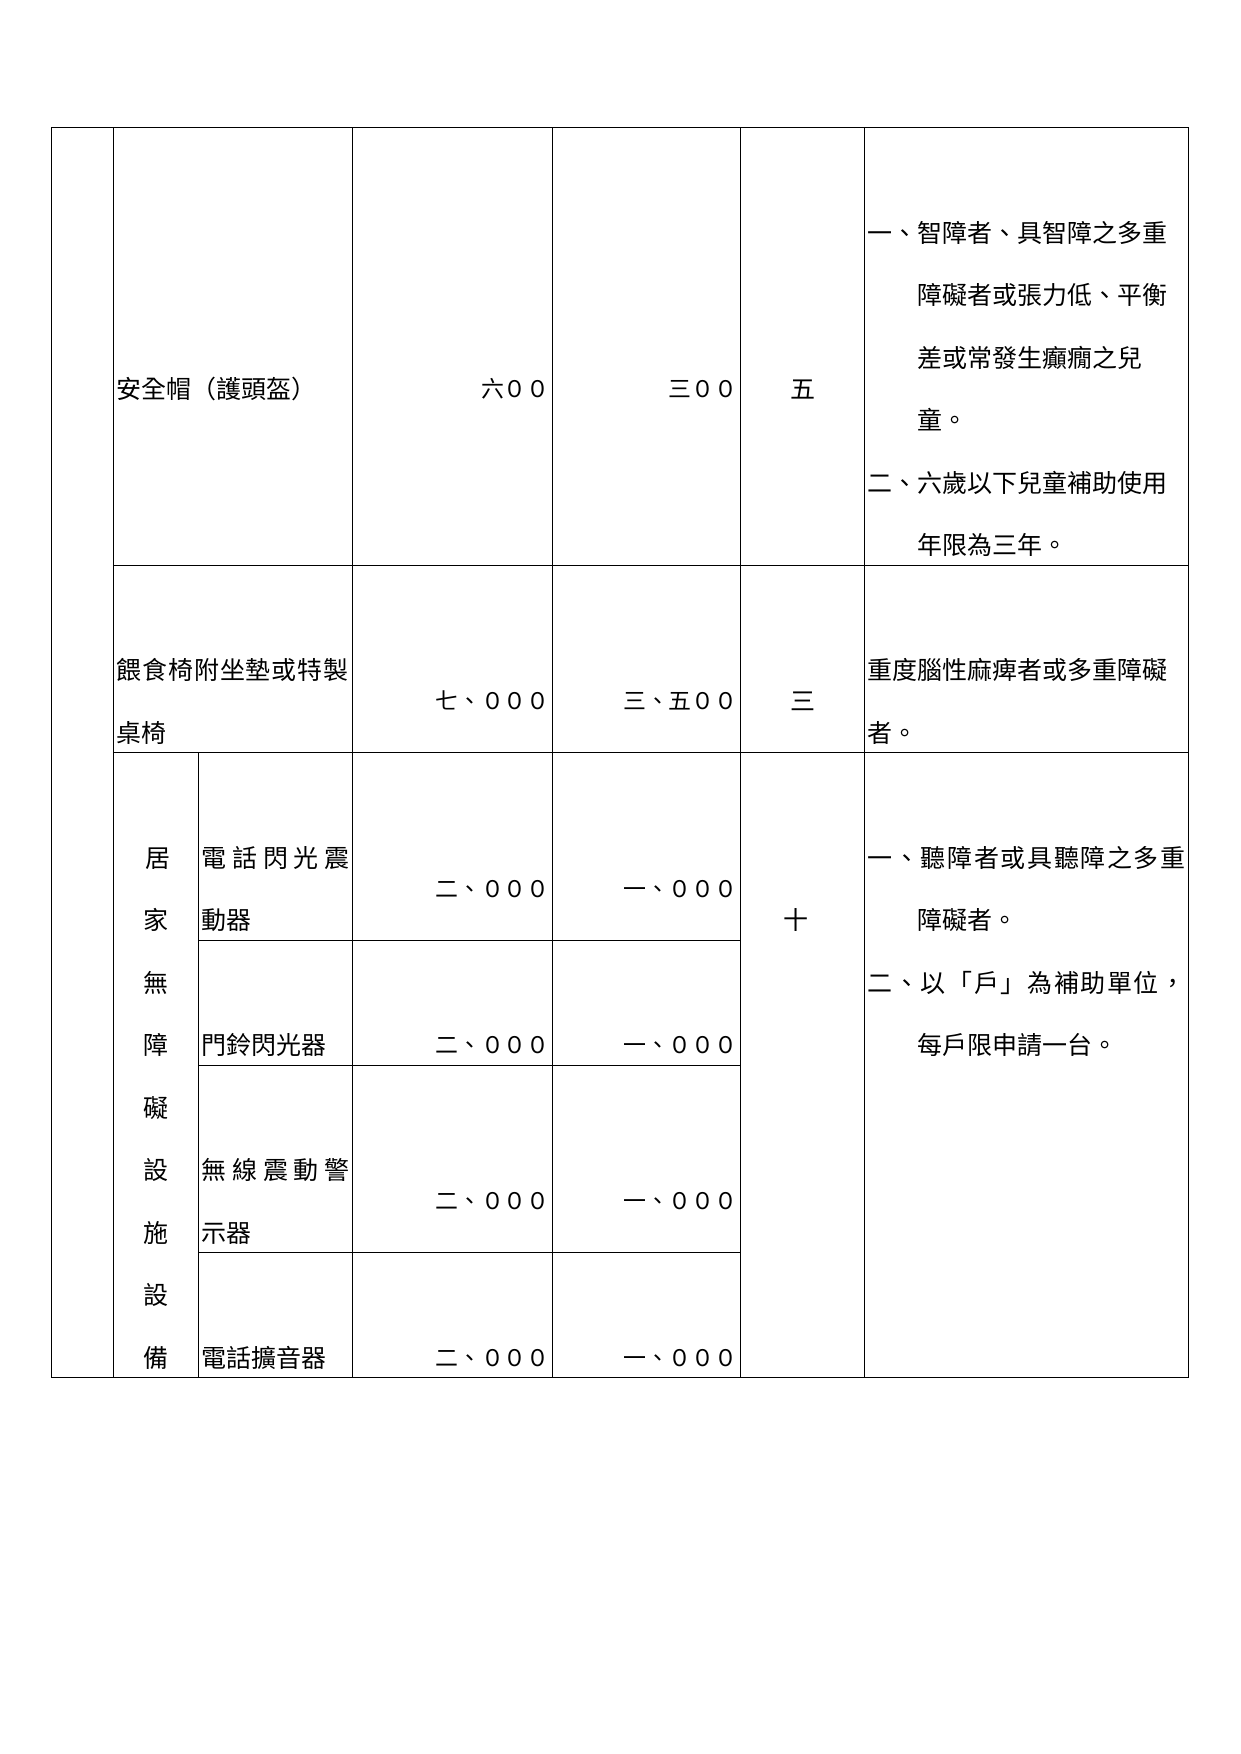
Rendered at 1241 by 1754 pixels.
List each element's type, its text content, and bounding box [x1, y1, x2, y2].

table_cell 一、聽障者或具聽障之多重障礙者。 二、以「戶」為補助單位，每戶限申請一台。 [865, 753, 1188, 1377]
table_cell 一、０００ [553, 753, 740, 939]
table_cell 二、０００ [353, 1066, 552, 1252]
table_cell 六００ [353, 128, 552, 564]
table_cell 一、智障者、具智障之多重障礙者或張力低、平衡差或常發生癲癇之兒童。 二、六歲以下兒童補助使用年限為三年。 [865, 128, 1188, 564]
table_cell 電話擴音器 [199, 1253, 352, 1377]
table_cell 三、五００ [553, 566, 740, 752]
table_cell 居 家 無 障 礙 設 施 設 備 [114, 753, 198, 1377]
table_cell 三００ [553, 128, 740, 564]
table_cell 門鈴閃光器 [199, 941, 352, 1064]
table_cell 二、０００ [353, 941, 552, 1064]
table_cell 二、０００ [353, 753, 552, 939]
table_cell 安全帽（護頭盔） [114, 128, 352, 564]
table_cell 重度腦性麻痺者或多重障礙者。 [865, 566, 1188, 752]
table_cell 二、０００ [353, 1253, 552, 1377]
table_cell 三 [741, 566, 864, 752]
table_cell [52, 128, 113, 1377]
table_cell 一、０００ [553, 1253, 740, 1377]
table_cell 一、０００ [553, 1066, 740, 1252]
table_cell 七、０００ [353, 566, 552, 752]
table_cell 一、０００ [553, 941, 740, 1064]
table_cell 五 [741, 128, 864, 564]
table_cell 十 [741, 753, 864, 1377]
table_cell 電話閃光震動器 [199, 753, 352, 939]
table_cell 餵食椅附坐墊或特製桌椅 [114, 566, 352, 752]
table_cell 無線震動警示器 [199, 1066, 352, 1252]
